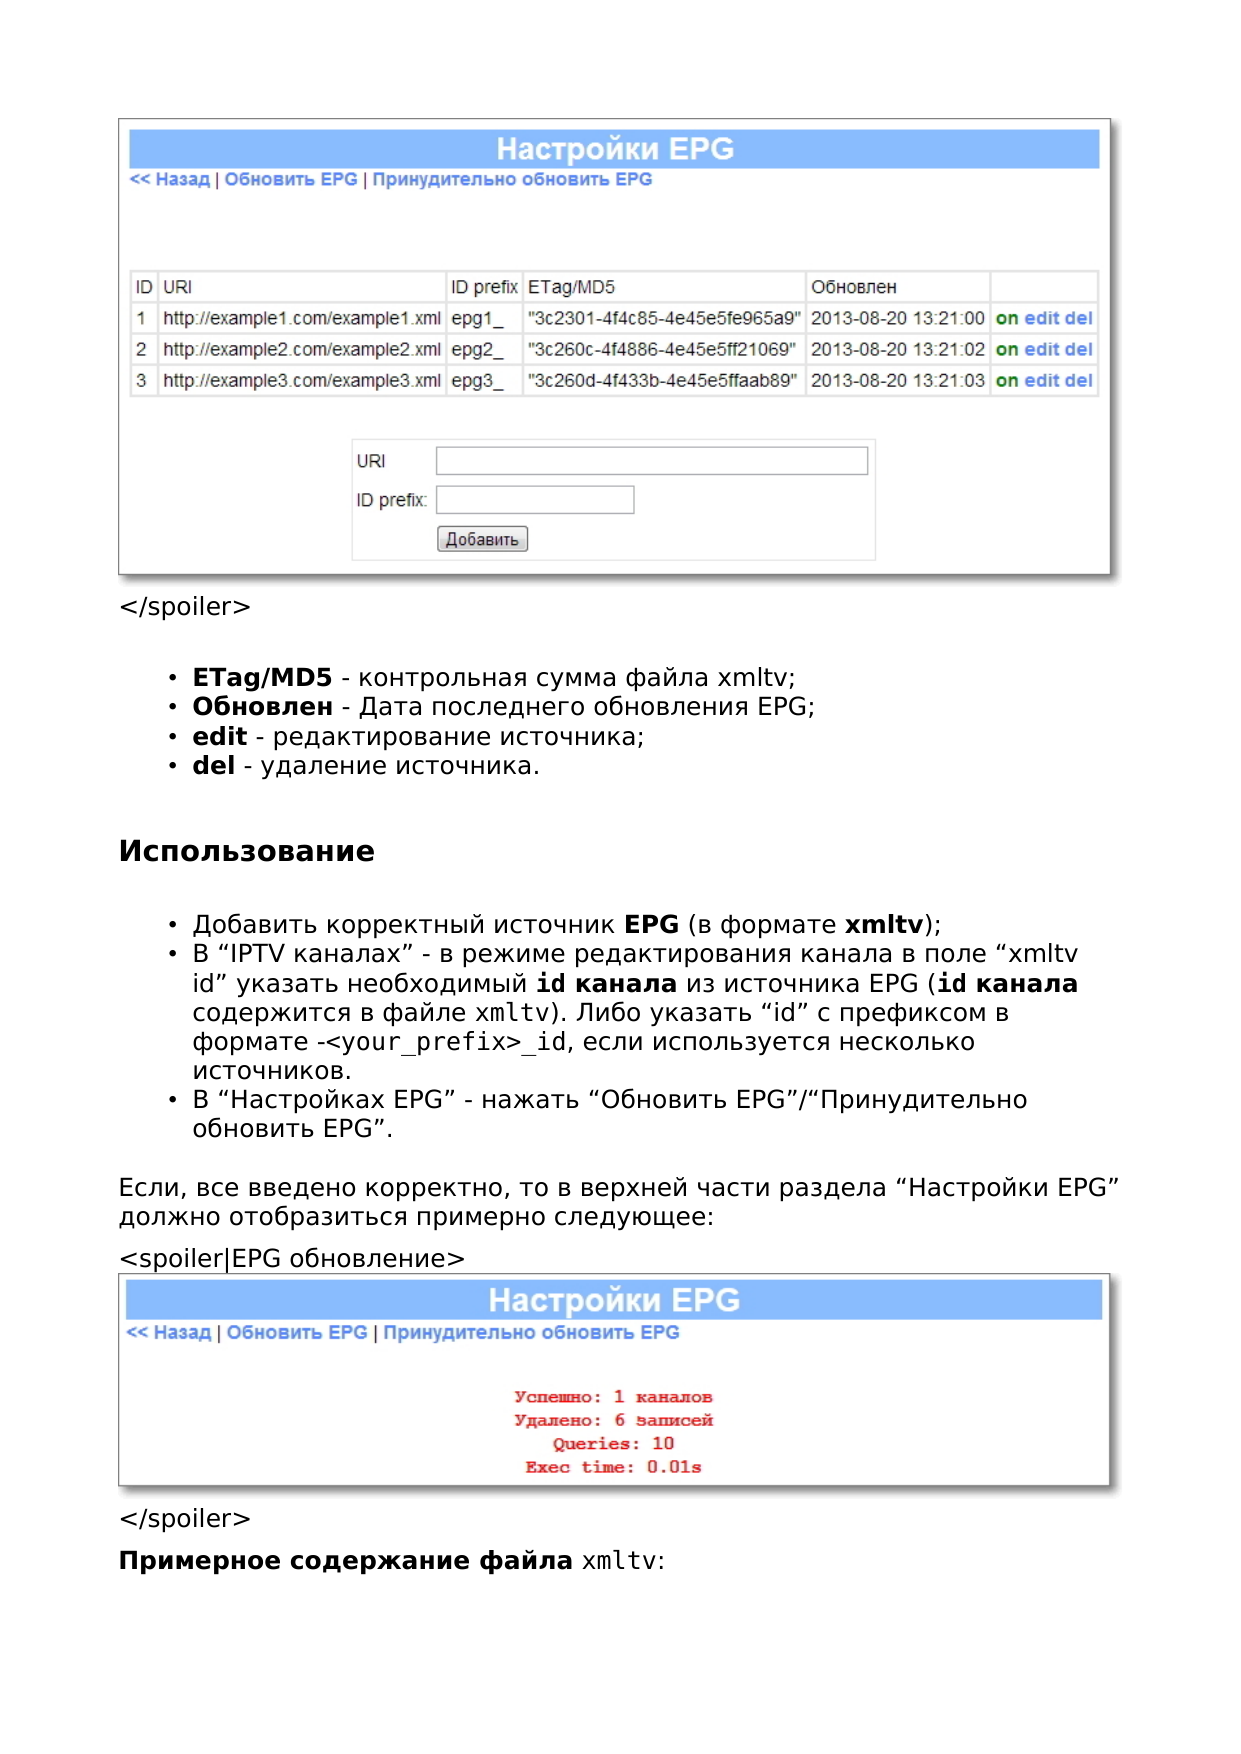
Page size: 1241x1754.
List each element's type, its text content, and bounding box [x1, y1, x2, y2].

list В “IPTV каналах” - в режиме редактирования канала в поле “xmltv id” указать необходимый id канала из источника EPG (id канала содержится в файле xmltv). Либо указать “id” с префиксом в формате -<your_prefix>_id, если используется несколько источников. [177, 940, 1122, 1086]
text </spoiler> [118, 587, 1122, 621]
text <spoiler|EPG обновление> [118, 1244, 1122, 1273]
text Если, все введено корректно, то в верхней части раздела “Настройки EPG” должно отобразиться примерно следующее: [118, 1173, 1122, 1232]
picture [118, 118, 1123, 587]
list del - удаление источника. [177, 751, 1122, 780]
picture [118, 1273, 1123, 1499]
subtitle Использование [118, 834, 1122, 868]
list edit - редактирование источника; [177, 722, 1122, 751]
text Примерное содержание файла xmltv: [118, 1546, 1122, 1575]
list В “Настройках EPG” - нажать “Обновить EPG”/“Принудительно обновить EPG”. [177, 1086, 1122, 1144]
list Обновлен - Дата последнего обновления EPG; [177, 693, 1122, 722]
list ETag/MD5 - контрольная сумма файла xmltv; [177, 663, 1122, 693]
text </spoiler> [118, 1499, 1122, 1534]
list Добавить корректный источник EPG (в формате xmltv); [177, 911, 1122, 940]
